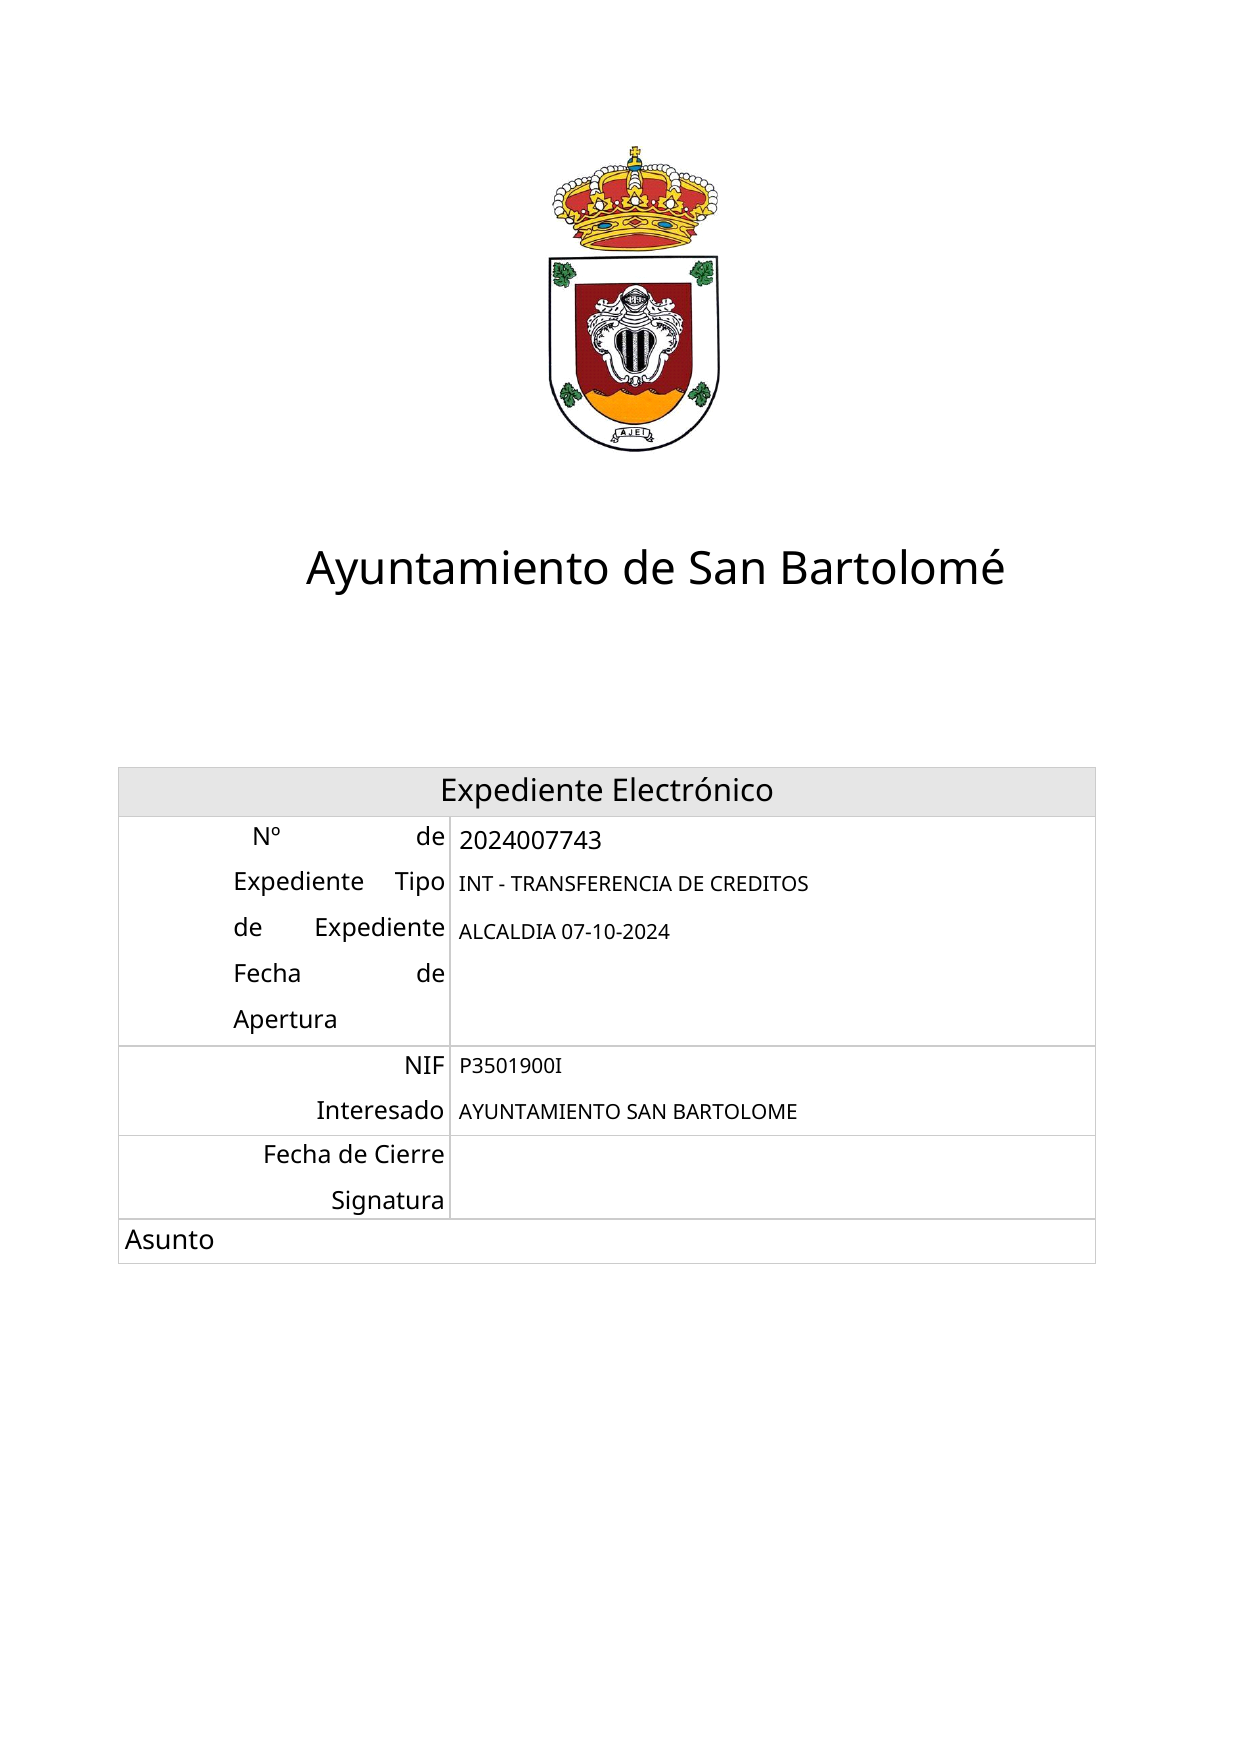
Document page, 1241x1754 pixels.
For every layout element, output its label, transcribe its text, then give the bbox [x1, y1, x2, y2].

table_cell [451, 1136, 1095, 1218]
table_cell 2024007743 INT - TRANSFERENCIA DE CREDITOS ALCALDIA 07-10-2024 [451, 817, 1095, 1045]
table_cell P3501900I AYUNTAMIENTO SAN BARTOLOME [451, 1047, 1095, 1135]
table_cell Nº de Expediente Tipo de Expediente Fecha de Apertura [119, 817, 449, 1045]
table_header Expediente Electrónico [119, 768, 1095, 816]
table_cell Asunto [119, 1220, 1095, 1263]
text Ayuntamiento de San Bartolomé [306, 536, 1122, 598]
table_cell NIF Interesado [119, 1047, 449, 1135]
table_cell Fecha de Cierre Signatura [119, 1136, 449, 1218]
